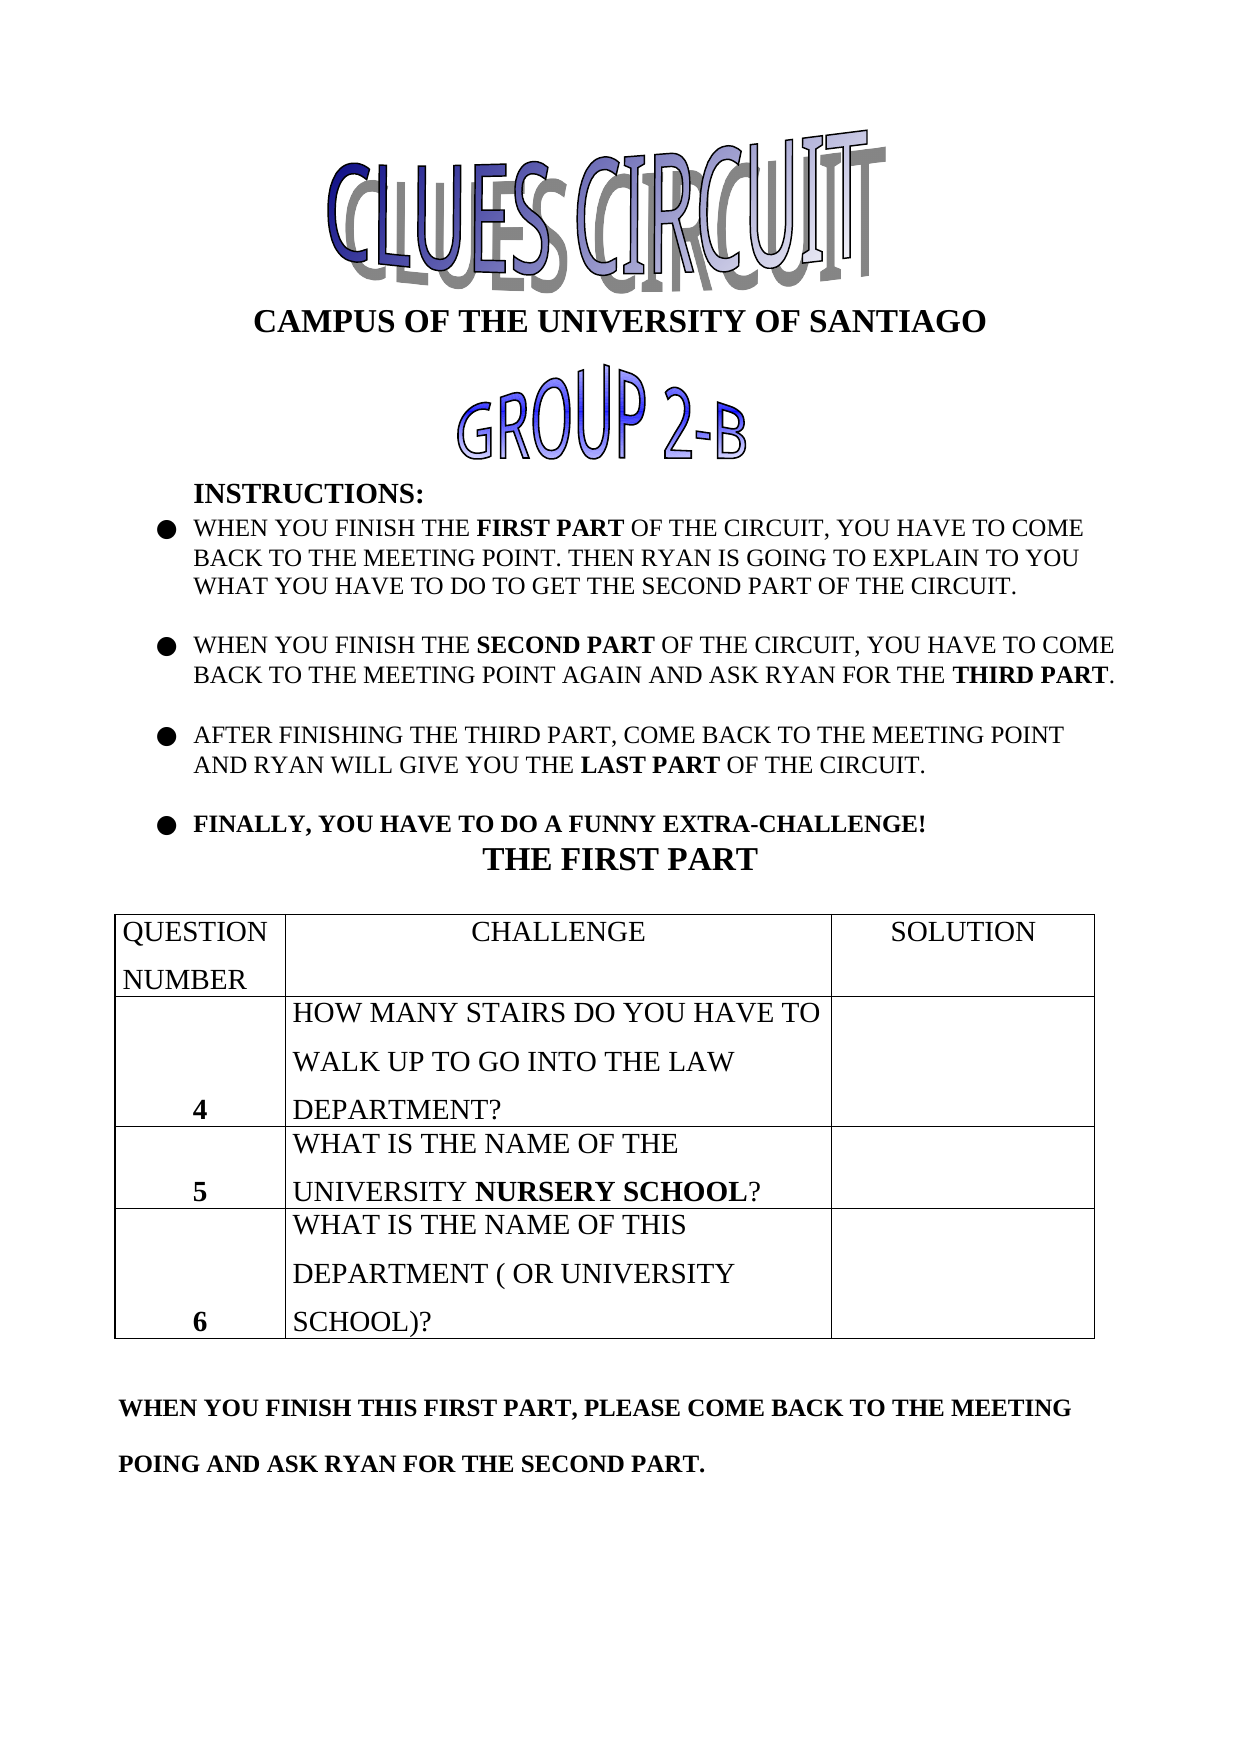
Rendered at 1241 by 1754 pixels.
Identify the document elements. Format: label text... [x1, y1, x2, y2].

table_cell [832, 997, 1094, 1126]
table_cell WHAT IS THE NAME OF THE UNIVERSITY NURSERY SCHOOL? [286, 1127, 831, 1208]
text WHEN YOU FINISH THIS FIRST PART, PLEASE COME BACK TO THE MEETING POING AND ASK RYAN FOR THE SECOND PART. [118, 1394, 1122, 1477]
table_header CHALLENGE [286, 915, 831, 996]
table_cell 4 [116, 997, 285, 1126]
table_header QUESTION NUMBER [116, 915, 285, 996]
list WHEN YOU FINISH THE SECOND PART OF THE CIRCUIT, YOU HAVE TO COME BACK TO THE MEETING POINT AGAIN AND ASK RYAN FOR THE THIRD PART. [156, 627, 1122, 689]
table_cell [832, 1127, 1094, 1208]
table_cell 5 [116, 1127, 285, 1208]
table_cell HOW MANY STAIRS DO YOU HAVE TO WALK UP TO GO INTO THE LAW DEPARTMENT? [286, 997, 831, 1126]
text CAMPUS OF THE UNIVERSITY OF SANTIAGO [118, 302, 1122, 339]
list INSTRUCTIONS: [156, 478, 1122, 510]
list AFTER FINISHING THE THIRD PART, COME BACK TO THE MEETING POINT AND RYAN WILL GIVE YOU THE LAST PART OF THE CIRCUIT. [156, 717, 1122, 778]
table_cell [832, 1209, 1094, 1338]
table_cell 6 [116, 1209, 285, 1338]
text THE FIRST PART [118, 840, 1122, 877]
list WHEN YOU FINISH THE FIRST PART OF THE CIRCUIT, YOU HAVE TO COME BACK TO THE MEETING POINT. THEN RYAN IS GOING TO EXPLAIN TO YOU WHAT YOU HAVE TO DO TO GET THE SECOND PART OF THE CIRCUIT. [156, 510, 1122, 599]
list FINALLY, YOU HAVE TO DO A FUNNY EXTRA-CHALLENGE! [156, 806, 1122, 840]
table_header SOLUTION [832, 915, 1094, 996]
table_cell WHAT IS THE NAME OF THIS DEPARTMENT ( OR UNIVERSITY SCHOOL)? [286, 1209, 831, 1338]
